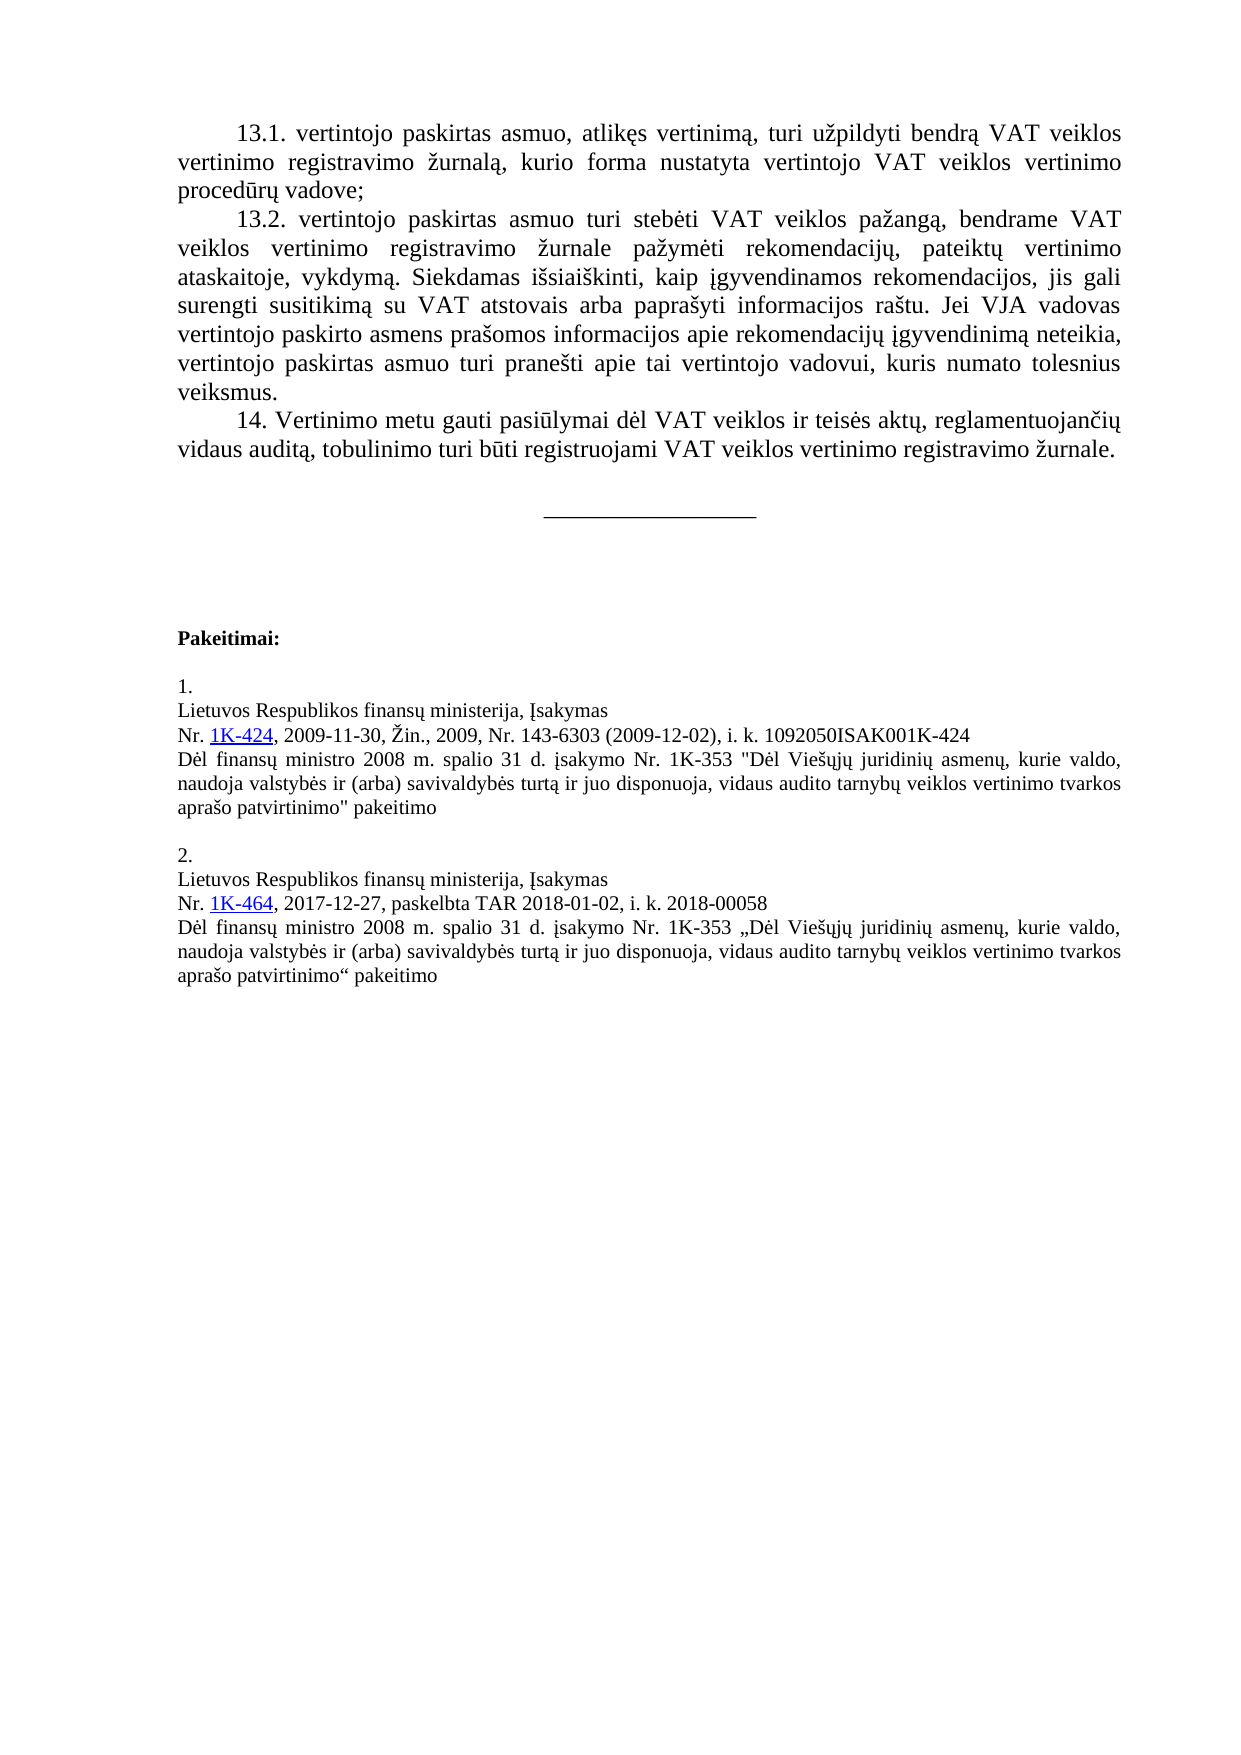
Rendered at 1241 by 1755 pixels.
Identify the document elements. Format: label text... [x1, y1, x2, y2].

text Nr. 1K-424, 2009-11-30, Žin., 2009, Nr. 143-6303 (2009-12-02), i. k. 1092050ISAK001K-424 [177, 722, 1122, 747]
text 13.2. vertintojo paskirtas asmuo turi stebėti VAT veiklos pažangą, bendrame VAT veiklos vertinimo registravimo žurnale pažymėti rekomendacijų, pateiktų vertinimo ataskaitoje, vykdymą. Siekdamas išsiaiškinti, kaip įgyvendinamos rekomendacijos, jis gali surengti susitikimą su VAT atstovais arba paprašyti informacijos raštu. Jei VJA vadovas vertintojo paskirto asmens prašomos informacijos apie rekomendacijų įgyvendinimą neteikia, vertintojo paskirtas asmuo turi pranešti apie tai vertintojo vadovui, kuris numato tolesnius veiksmus. [177, 204, 1122, 406]
text 2. [177, 843, 1122, 867]
text Lietuvos Respublikos finansų ministerija, Įsakymas [177, 867, 1122, 891]
text Lietuvos Respublikos finansų ministerija, Įsakymas [177, 698, 1122, 722]
text 13.1. vertintojo paskirtas asmuo, atlikęs vertinimą, turi užpildyti bendrą VAT veiklos vertinimo registravimo žurnalą, kurio forma nustatyta vertintojo VAT veiklos vertinimo procedūrų vadove; [177, 118, 1122, 204]
text Pakeitimai: [177, 626, 1122, 650]
text Dėl finansų ministro 2008 m. spalio 31 d. įsakymo Nr. 1K-353 „Dėl Viešųjų juridinių asmenų, kurie valdo, naudoja valstybės ir (arba) savivaldybės turtą ir juo disponuoja, vidaus audito tarnybų veiklos vertinimo tvarkos aprašo patvirtinimo“ pakeitimo [177, 915, 1122, 987]
text Nr. 1K-464, 2017-12-27, paskelbta TAR 2018-01-02, i. k. 2018-00058 [177, 891, 1122, 915]
text 14. Vertinimo metu gauti pasiūlymai dėl VAT veiklos ir teisės aktų, reglamentuojančių vidaus auditą, tobulinimo turi būti registruojami VAT veiklos vertinimo registravimo žurnale. [177, 406, 1122, 463]
text Dėl finansų ministro 2008 m. spalio 31 d. įsakymo Nr. 1K-353 "Dėl Viešųjų juridinių asmenų, kurie valdo, naudoja valstybės ir (arba) savivaldybės turtą ir juo disponuoja, vidaus audito tarnybų veiklos vertinimo tvarkos aprašo patvirtinimo" pakeitimo [177, 747, 1122, 819]
text _________________ [177, 492, 1122, 521]
text 1. [177, 674, 1122, 698]
